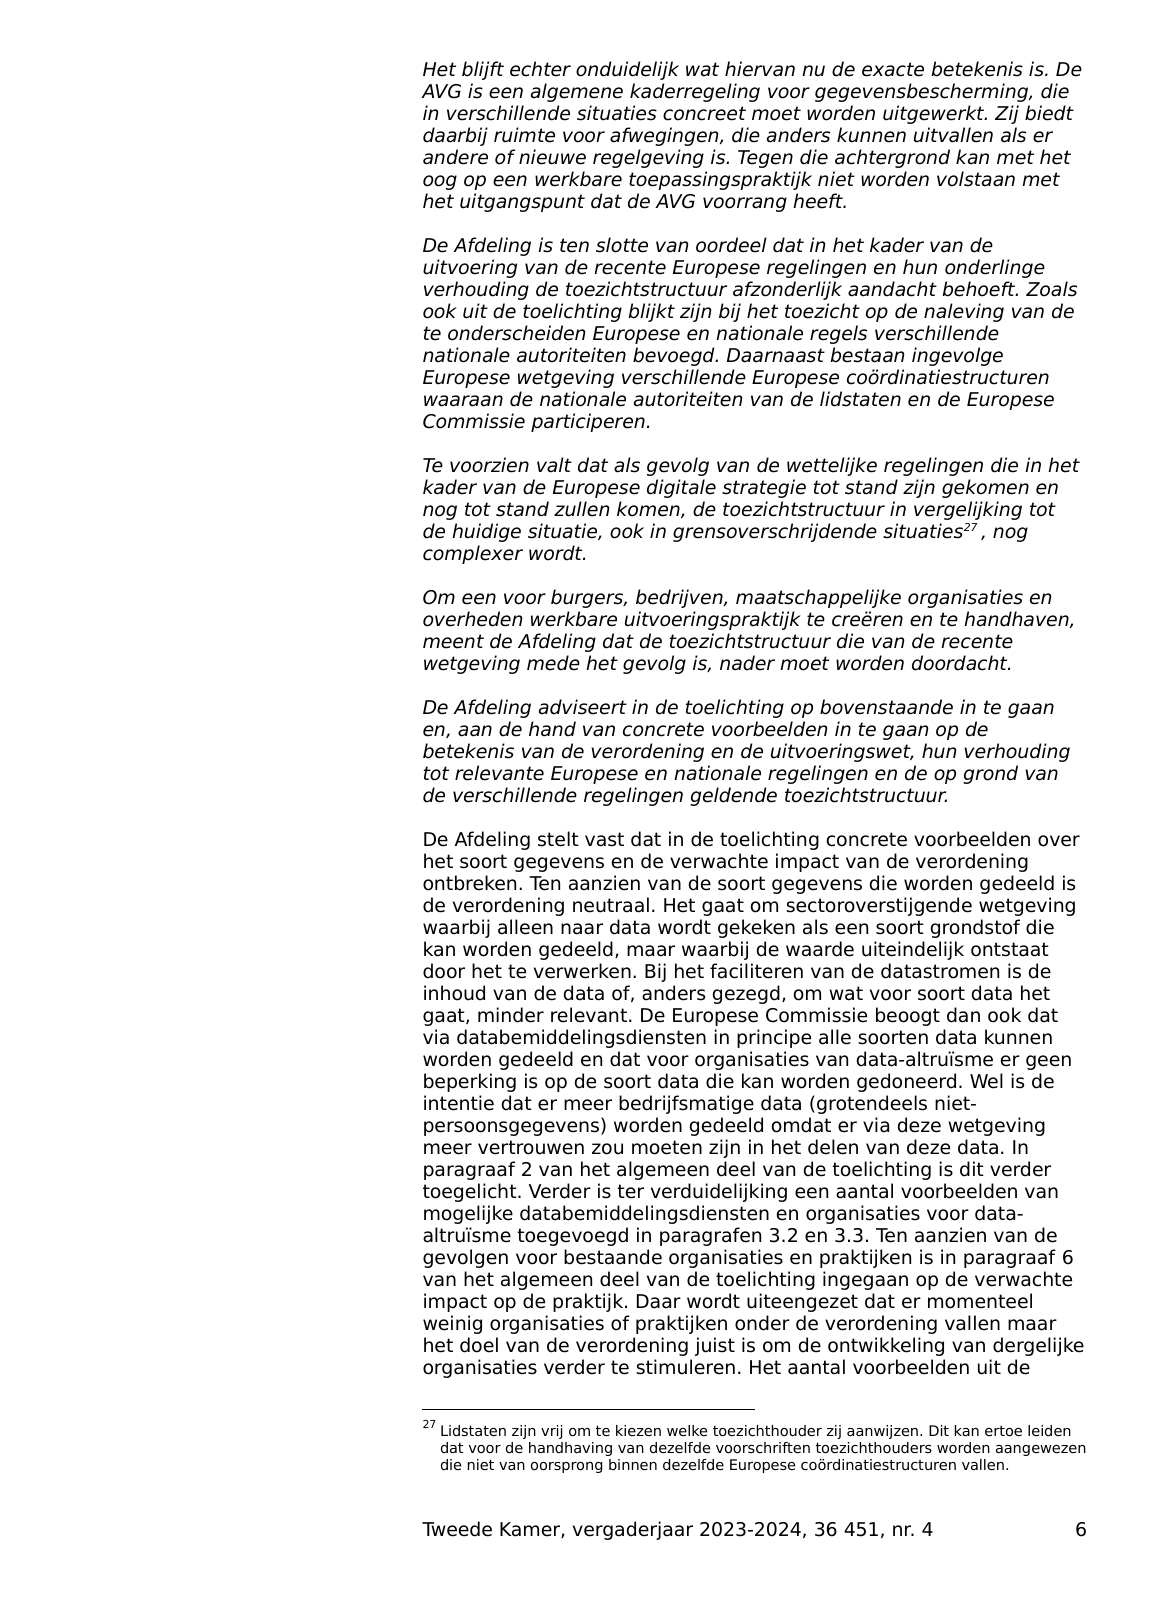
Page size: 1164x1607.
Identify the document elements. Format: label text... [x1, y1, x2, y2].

text De Afdeling is ten slotte van oordeel dat in het kader van de uitvoering van de recente Europese regelingen en hun onderlinge verhouding de toezichtstructuur afzonderlijk aandacht behoeft. Zoals ook uit de toelichting blijkt zijn bij het toezicht op de naleving van de te onderscheiden Europese en nationale regels verschillende nationale autoriteiten bevoegd. Daarnaast bestaan ingevolge Europese wetgeving verschillende Europese coördinatiestructuren waaraan de nationale autoriteiten van de lidstaten en de Europese Commissie participeren. [422, 235, 1087, 433]
text Om een voor burgers, bedrijven, maatschappelijke organisaties en overheden werkbare uitvoeringspraktijk te creëren en te handhaven, meent de Afdeling dat de toezichtstructuur die van de recente wetgeving mede het gevolg is, nader moet worden doordacht. [422, 587, 1087, 675]
text Het blijft echter onduidelijk wat hiervan nu de exacte betekenis is. De AVG is een algemene kaderregeling voor gegevensbescherming, die in verschillende situaties concreet moet worden uitgewerkt. Zij biedt daarbij ruimte voor afwegingen, die anders kunnen uitvallen als er andere of nieuwe regelgeving is. Tegen die achtergrond kan met het oog op een werkbare toepassingspraktijk niet worden volstaan met het uitgangspunt dat de AVG voorrang heeft. [422, 59, 1087, 213]
text Lidstaten zijn vrij om te kiezen welke toezichthouder zij aanwijzen. Dit kan ertoe leiden dat voor de handhaving van dezelfde voorschriften toezichthouders worden aangewezen die niet van oorsprong binnen dezelfde Europese coördinatiestructuren vallen. [422, 1418, 1087, 1474]
text De Afdeling adviseert in de toelichting op bovenstaande in te gaan en, aan de hand van concrete voorbeelden in te gaan op de betekenis van de verordening en de uitvoeringswet, hun verhouding tot relevante Europese en nationale regelingen en de op grond van de verschillende regelingen geldende toezichtstructuur. [422, 697, 1087, 807]
text Te voorzien valt dat als gevolg van de wettelijke regelingen die in het kader van de Europese digitale strategie tot stand zijn gekomen en nog tot stand zullen komen, de toezichtstructuur in vergelijking tot de huidige situatie, ook in grensoverschrijdende situaties, nog complexer wordt. [422, 455, 1087, 565]
text De Afdeling stelt vast dat in de toelichting concrete voorbeelden over het soort gegevens en de verwachte impact van de verordening ontbreken. Ten aanzien van de soort gegevens die worden gedeeld is de verordening neutraal. Het gaat om sectoroverstijgende wetgeving waarbij alleen naar data wordt gekeken als een soort grondstof die kan worden gedeeld, maar waarbij de waarde uiteindelijk ontstaat door het te verwerken. Bij het faciliteren van de datastromen is de inhoud van de data of, anders gezegd, om wat voor soort data het gaat, minder relevant. De Europese Commissie beoogt dan ook dat via databemiddelingsdiensten in principe alle soorten data kunnen worden gedeeld en dat voor organisaties van data-altruïsme er geen beperking is op de soort data die kan worden gedoneerd. Wel is de intentie dat er meer bedrijfsmatige data (grotendeels niet-persoonsgegevens) worden gedeeld omdat er via deze wetgeving meer vertrouwen zou moeten zijn in het delen van deze data. In paragraaf 2 van het algemeen deel van de toelichting is dit verder toegelicht. Verder is ter verduidelijking een aantal voorbeelden van mogelijke databemiddelingsdiensten en organisaties voor data-altruïsme toegevoegd in paragrafen 3.2 en 3.3. Ten aanzien van de gevolgen voor bestaande organisaties en praktijken is in paragraaf 6 van het algemeen deel van de toelichting ingegaan op de verwachte impact op de praktijk. Daar wordt uiteengezet dat er momenteel weinig organisaties of praktijken onder de verordening vallen maar het doel van de verordening juist is om de ontwikkeling van dergelijke organisaties verder te stimuleren. Het aantal voorbeelden uit de [422, 829, 1087, 1379]
